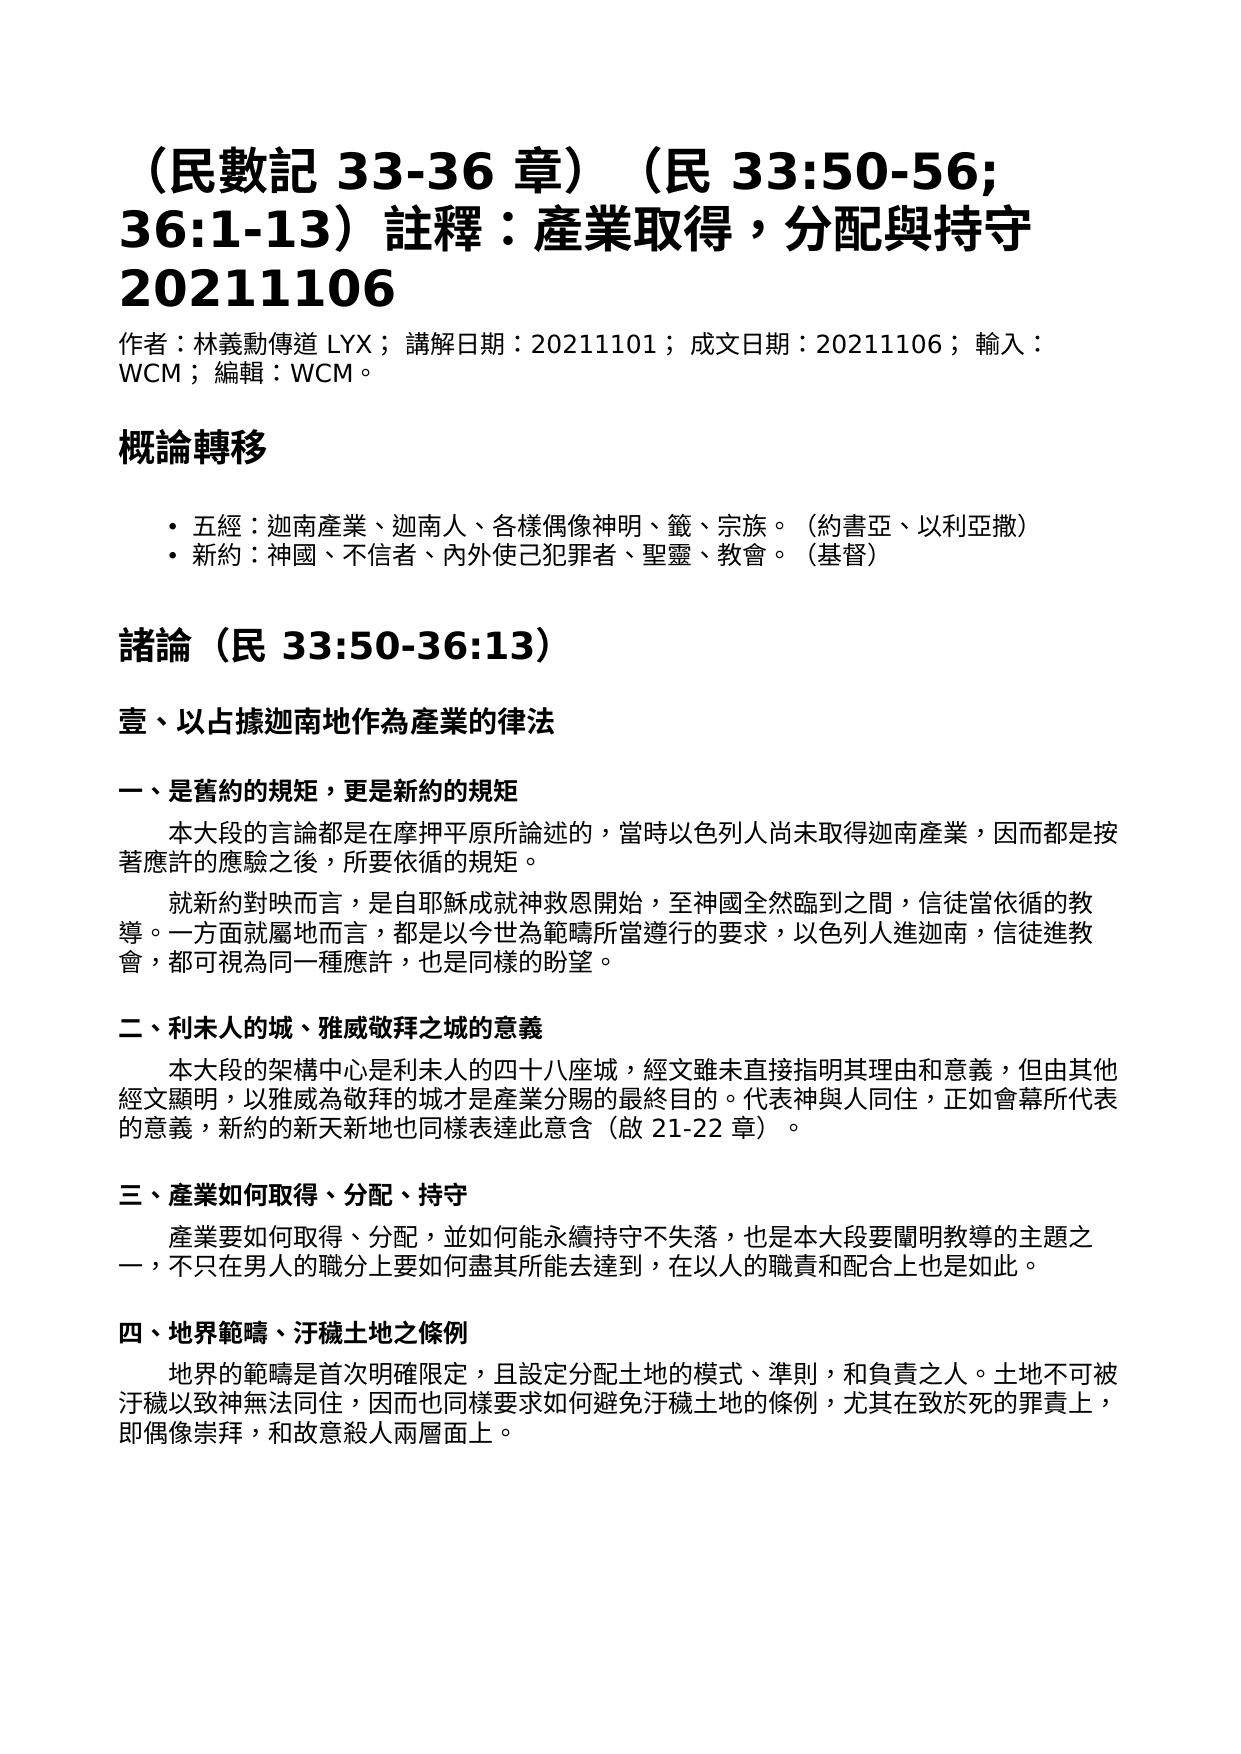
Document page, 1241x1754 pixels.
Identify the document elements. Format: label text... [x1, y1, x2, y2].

subtitle 四、地界範疇、汙穢土地之條例 [118, 1319, 1122, 1348]
text 就新約對映而言，是自耶穌成就神救恩開始，至神國全然臨到之間，信徒當依循的教導。一方面就屬地而言，都是以今世為範疇所當遵行的要求，以色列人進迦南，信徒進教會，都可視為同一種應許，也是同樣的盼望。 [118, 890, 1122, 977]
subtitle 諸論（民 33:50-36:13） [118, 624, 1122, 668]
subtitle 概論轉移 [118, 426, 1122, 470]
subtitle 三、產業如何取得、分配、持守 [118, 1181, 1122, 1211]
subtitle （民數記 33-36 章）（民 33:50-56; 36:1-13）註釋：產業取得，分配與持守 20211106 [118, 143, 1122, 318]
text 產業要如何取得、分配，並如何能永續持守不失落，也是本大段要闡明教導的主題之一，不只在男人的職分上要如何盡其所能去達到，在以人的職責和配合上也是如此。 [118, 1223, 1122, 1281]
list 五經：迦南產業、迦南人、各樣偶像神明、籤、宗族。（約書亞、以利亞撒） [177, 512, 1122, 541]
text 本大段的架構中心是利未人的四十八座城，經文雖未直接指明其理由和意義，但由其他經文顯明，以雅威為敬拜的城才是產業分賜的最終目的。代表神與人同住，正如會幕所代表的意義，新約的新天新地也同樣表達此意含（啟 21-22 章）。 [118, 1056, 1122, 1144]
subtitle 二、利未人的城、雅威敬拜之城的意義 [118, 1015, 1122, 1044]
text 作者：林義勳傳道 LYX； 講解日期：20211101； 成文日期：20211106； 輸入：WCM； 編輯：WCM。 [118, 330, 1122, 389]
text 地界的範疇是首次明確限定，且設定分配土地的模式、準則，和負責之人。土地不可被汙穢以致神無法同住，因而也同樣要求如何避免汙穢土地的條例，尤其在致於死的罪責上，即偶像崇拜，和故意殺人兩層面上。 [118, 1361, 1122, 1448]
list 新約：神國、不信者、內外使己犯罪者、聖靈、教會。（基督） [177, 541, 1122, 570]
text 本大段的言論都是在摩押平原所論述的，當時以色列人尚未取得迦南產業，因而都是按著應許的應驗之後，所要依循的規矩。 [118, 819, 1122, 877]
subtitle 一、是舊約的規矩，更是新約的規矩 [118, 777, 1122, 806]
subtitle 壹、以占據迦南地作為產業的律法 [118, 706, 1122, 740]
